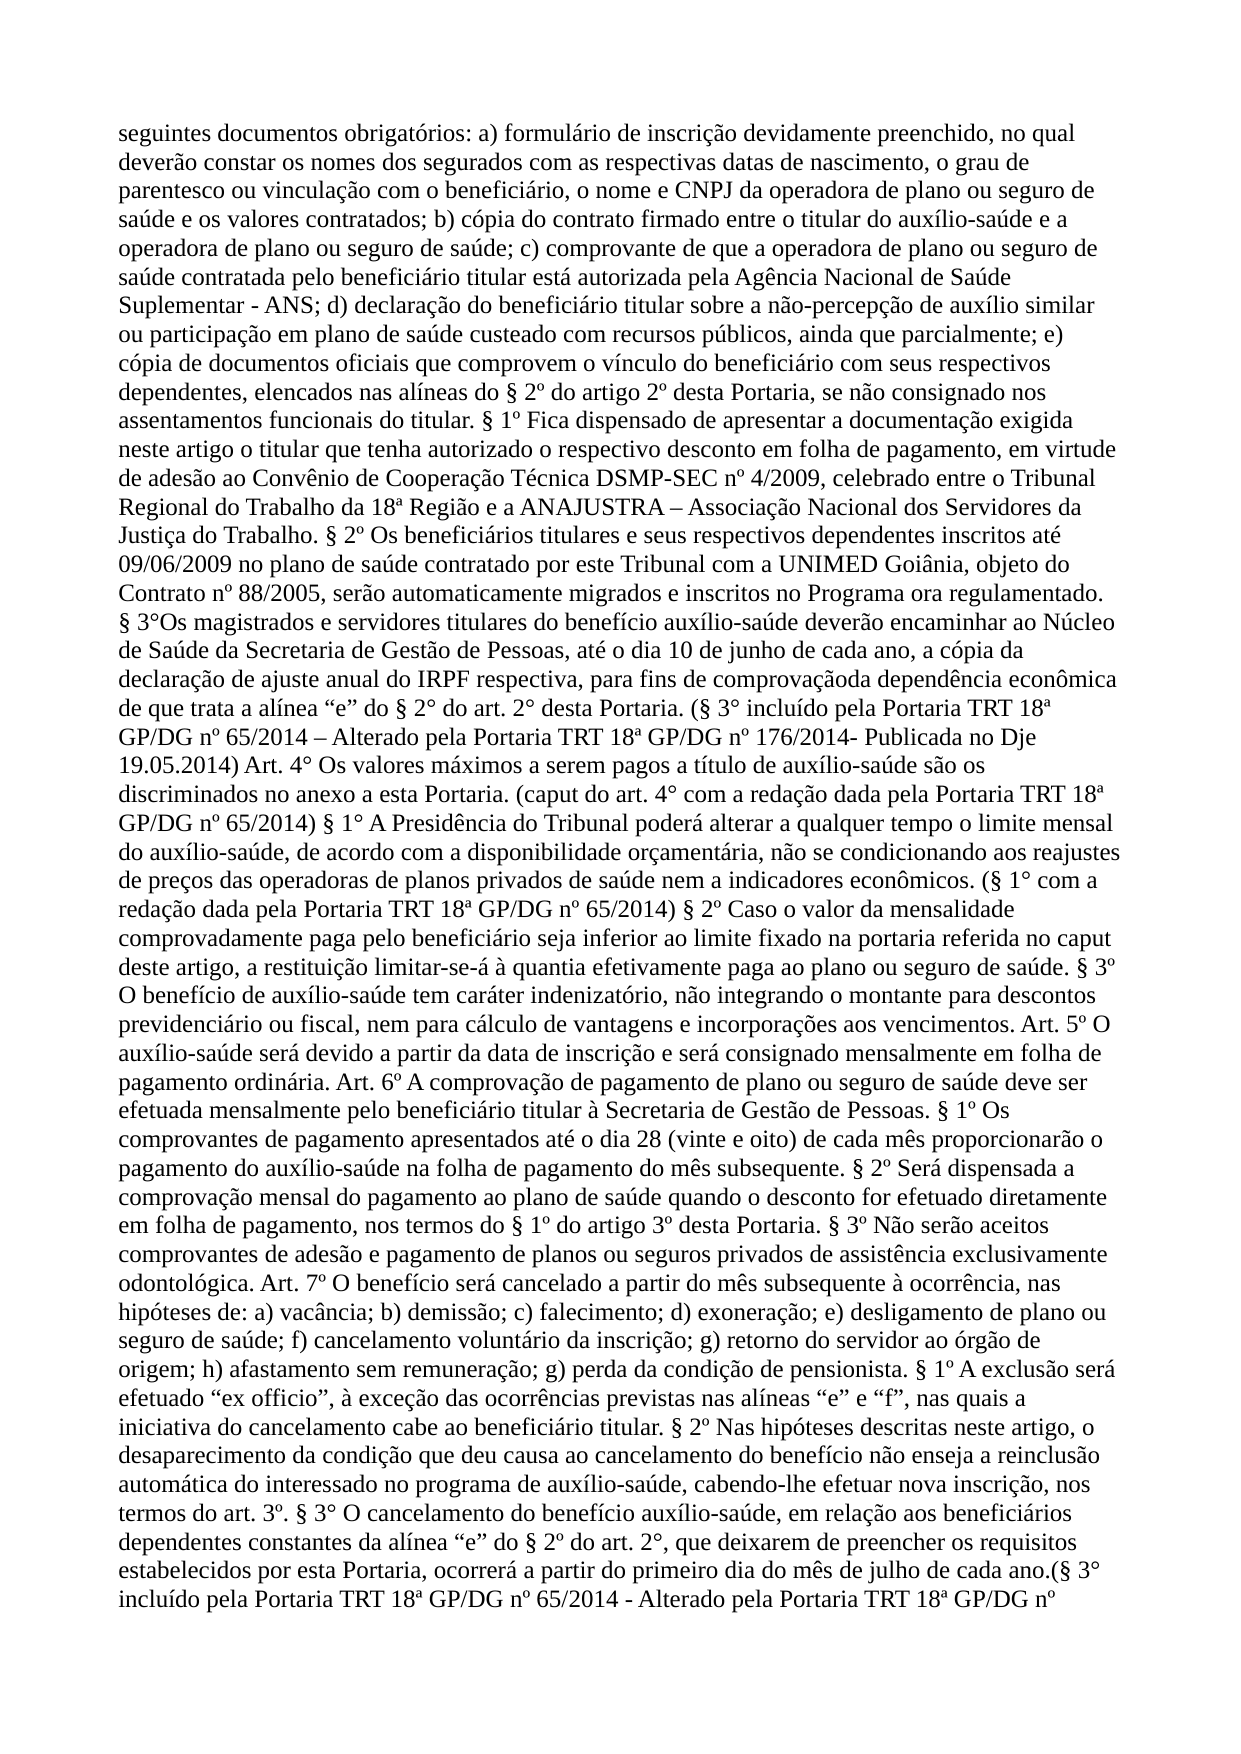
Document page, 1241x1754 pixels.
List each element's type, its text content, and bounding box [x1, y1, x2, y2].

text seguintes documentos obrigatórios: a) formulário de inscrição devidamente preenchido, no qual deverão constar os nomes dos segurados com as respectivas datas de nascimento, o grau de parentesco ou vinculação com o beneficiário, o nome e CNPJ da operadora de plano ou seguro de saúde e os valores contratados; b) cópia do contrato firmado entre o titular do auxílio-saúde e a operadora de plano ou seguro de saúde; c) comprovante de que a operadora de plano ou seguro de saúde contratada pelo beneficiário titular está autorizada pela Agência Nacional de Saúde Suplementar - ANS; d) declaração do beneficiário titular sobre a não-percepção de auxílio similar ou participação em plano de saúde custeado com recursos públicos, ainda que parcialmente; e) cópia de documentos oficiais que comprovem o vínculo do beneficiário com seus respectivos dependentes, elencados nas alíneas do § 2º do artigo 2º desta Portaria, se não consignado nos assentamentos funcionais do titular. § 1º Fica dispensado de apresentar a documentação exigida neste artigo o titular que tenha autorizado o respectivo desconto em folha de pagamento, em virtude de adesão ao Convênio de Cooperação Técnica DSMP-SEC nº 4/2009, celebrado entre o Tribunal Regional do Trabalho da 18ª Região e a ANAJUSTRA – Associação Nacional dos Servidores da Justiça do Trabalho. § 2º Os beneficiários titulares e seus respectivos dependentes inscritos até 09/06/2009 no plano de saúde contratado por este Tribunal com a UNIMED Goiânia, objeto do Contrato nº 88/2005, serão automaticamente migrados e inscritos no Programa ora regulamentado. § 3°Os magistrados e servidores titulares do benefício auxílio-saúde deverão encaminhar ao Núcleo de Saúde da Secretaria de Gestão de Pessoas, até o dia 10 de junho de cada ano, a cópia da declaração de ajuste anual do IRPF respectiva, para fins de comprovaçãoda dependência econômica de que trata a alínea “e” do § 2° do art. 2° desta Portaria. (§ 3° incluído pela Portaria TRT 18ª GP/DG nº 65/2014 – Alterado pela Portaria TRT 18ª GP/DG nº 176/2014- Publicada no Dje 19.05.2014) Art. 4° Os valores máximos a serem pagos a título de auxílio-saúde são os discriminados no anexo a esta Portaria. (caput do art. 4° com a redação dada pela Portaria TRT 18ª GP/DG nº 65/2014) § 1° A Presidência do Tribunal poderá alterar a qualquer tempo o limite mensal do auxílio-saúde, de acordo com a disponibilidade orçamentária, não se condicionando aos reajustes de preços das operadoras de planos privados de saúde nem a indicadores econômicos. (§ 1° com a redação dada pela Portaria TRT 18ª GP/DG nº 65/2014) § 2º Caso o valor da mensalidade comprovadamente paga pelo beneficiário seja inferior ao limite fixado na portaria referida no caput deste artigo, a restituição limitar-se-á à quantia efetivamente paga ao plano ou seguro de saúde. § 3º O benefício de auxílio-saúde tem caráter indenizatório, não integrando o montante para descontos previdenciário ou fiscal, nem para cálculo de vantagens e incorporações aos vencimentos. Art. 5º O auxílio-saúde será devido a partir da data de inscrição e será consignado mensalmente em folha de pagamento ordinária. Art. 6º A comprovação de pagamento de plano ou seguro de saúde deve ser efetuada mensalmente pelo beneficiário titular à Secretaria de Gestão de Pessoas. § 1º Os comprovantes de pagamento apresentados até o dia 28 (vinte e oito) de cada mês proporcionarão o pagamento do auxílio-saúde na folha de pagamento do mês subsequente. § 2º Será dispensada a comprovação mensal do pagamento ao plano de saúde quando o desconto for efetuado diretamente em folha de pagamento, nos termos do § 1º do artigo 3º desta Portaria. § 3º Não serão aceitos comprovantes de adesão e pagamento de planos ou seguros privados de assistência exclusivamente odontológica. Art. 7º O benefício será cancelado a partir do mês subsequente à ocorrência, nas hipóteses de: a) vacância; b) demissão; c) falecimento; d) exoneração; e) desligamento de plano ou seguro de saúde; f) cancelamento voluntário da inscrição; g) retorno do servidor ao órgão de origem; h) afastamento sem remuneração; g) perda da condição de pensionista. § 1º A exclusão será efetuado “ex officio”, à exceção das ocorrências previstas nas alíneas “e” e “f”, nas quais a iniciativa do cancelamento cabe ao beneficiário titular. § 2º Nas hipóteses descritas neste artigo, o desaparecimento da condição que deu causa ao cancelamento do benefício não enseja a reinclusão automática do interessado no programa de auxílio-saúde, cabendo-lhe efetuar nova inscrição, nos termos do art. 3º. § 3° O cancelamento do benefício auxílio-saúde, em relação aos beneficiários dependentes constantes da alínea “e” do § 2º do art. 2°, que deixarem de preencher os requisitos estabelecidos por esta Portaria, ocorrerá a partir do primeiro dia do mês de julho de cada ano.(§ 3° incluído pela Portaria TRT 18ª GP/DG nº 65/2014 - Alterado pela Portaria TRT 18ª GP/DG nº [118, 118, 1122, 1613]
